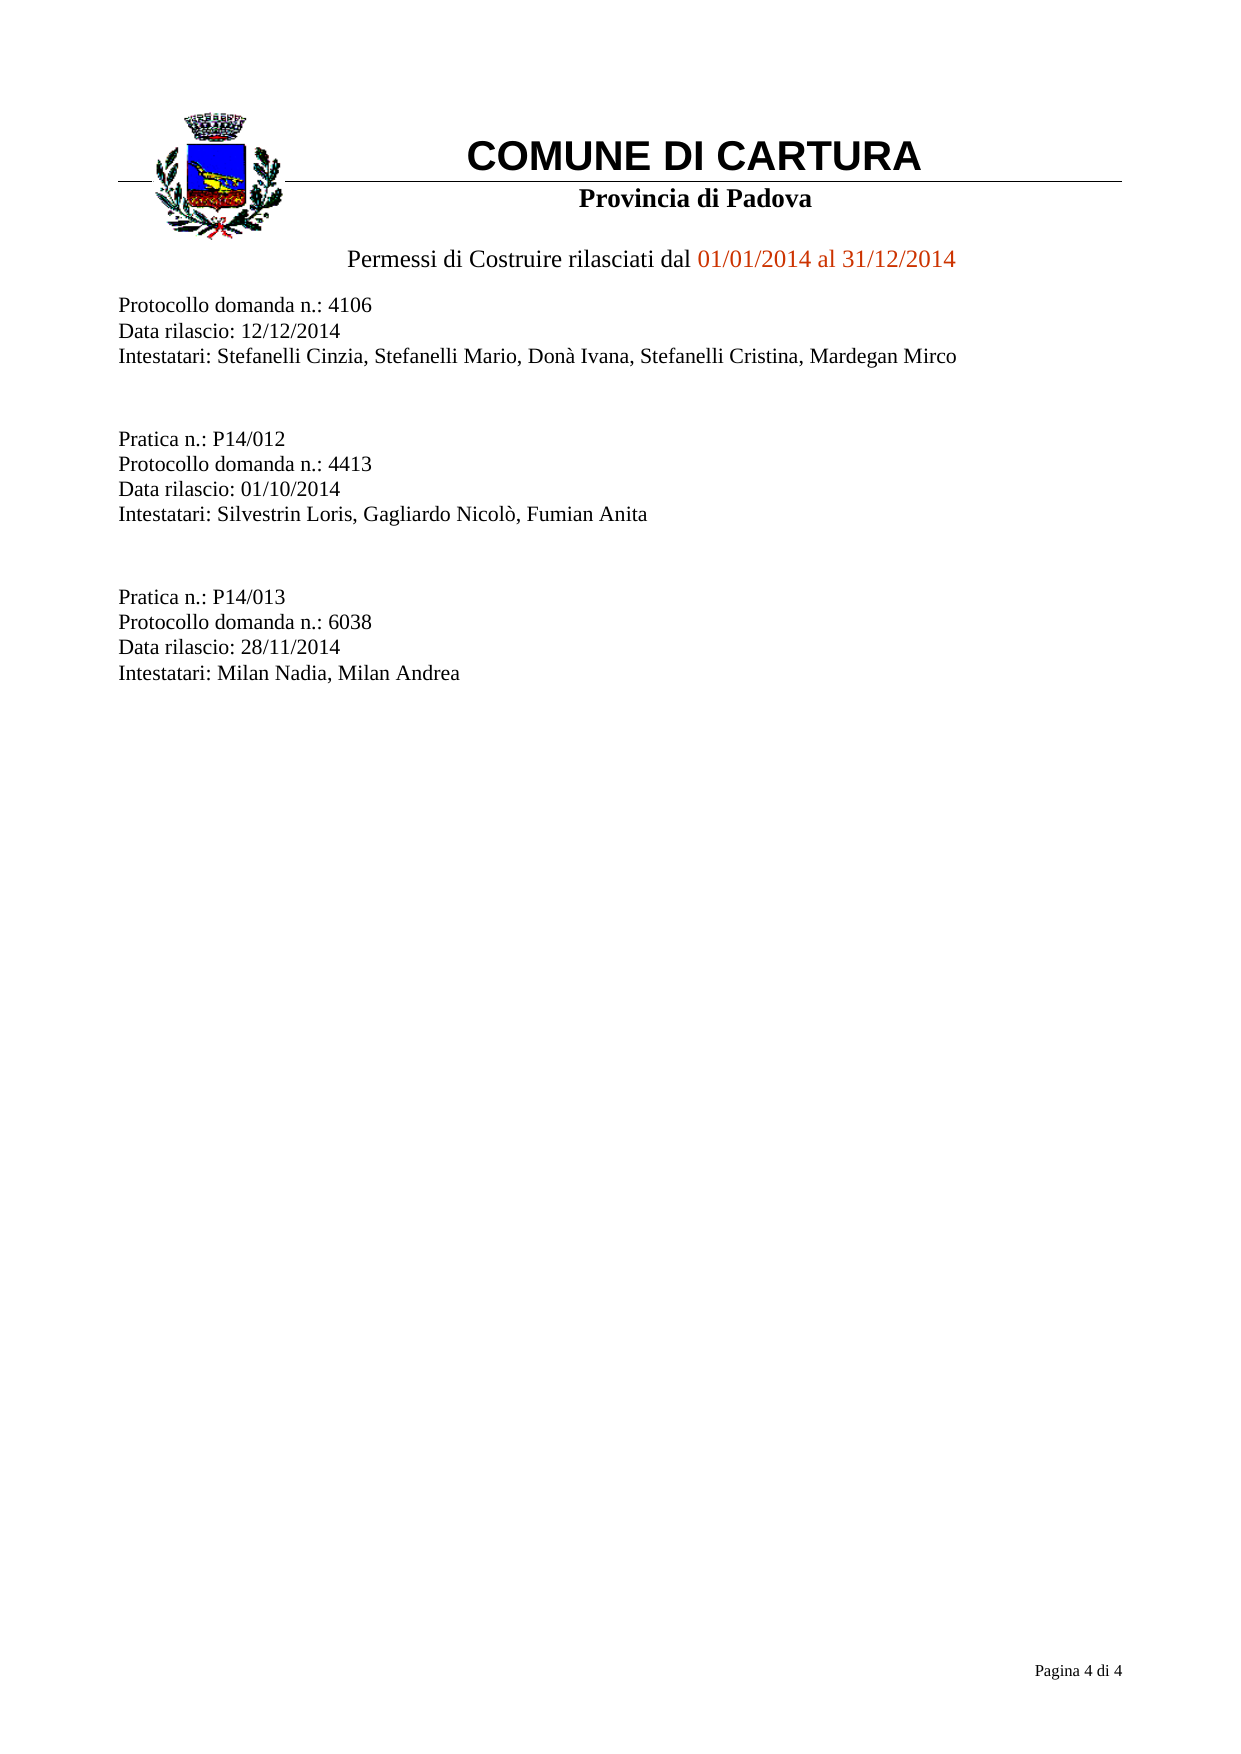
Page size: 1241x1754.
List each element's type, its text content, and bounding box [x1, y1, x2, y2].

text Intestatari: Stefanelli Cinzia, Stefanelli Mario, Donà Ivana, Stefanelli Cristina, Mardegan Mirco [118, 343, 1122, 368]
text Data rilascio: 12/12/2014 [118, 318, 1122, 343]
text Data rilascio: 01/10/2014 [118, 476, 1122, 501]
text Pratica n.: P14/013 [118, 584, 1122, 609]
text Protocollo domanda n.: 6038 [118, 609, 1122, 634]
text Intestatari: Milan Nadia, Milan Andrea [118, 659, 1122, 685]
text Pratica n.: P14/012 [118, 426, 1122, 451]
text Protocollo domanda n.: 4106 [118, 292, 1122, 318]
text Intestatari: Silvestrin Loris, Gagliardo Nicolò, Fumian Anita [118, 501, 1122, 526]
text Protocollo domanda n.: 4413 [118, 451, 1122, 476]
text Data rilascio: 28/11/2014 [118, 634, 1122, 659]
